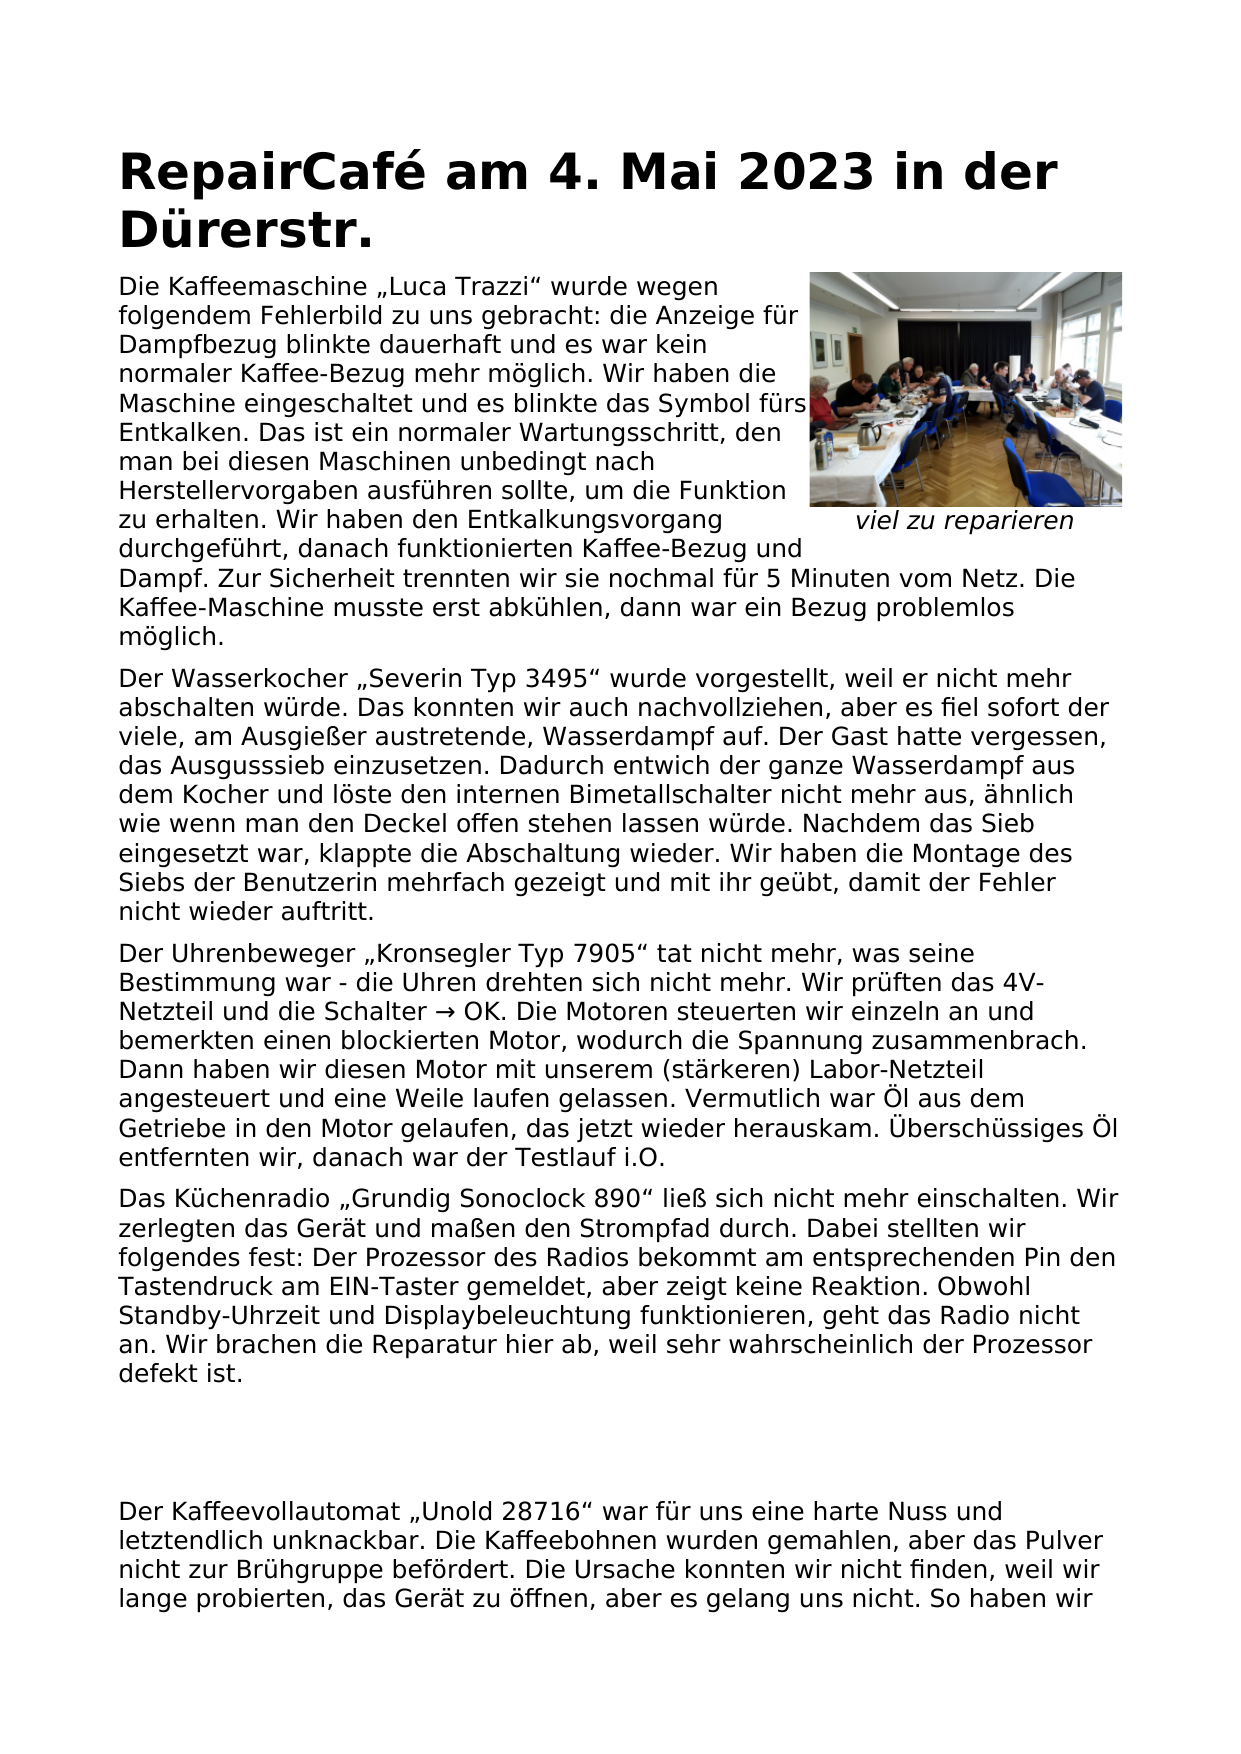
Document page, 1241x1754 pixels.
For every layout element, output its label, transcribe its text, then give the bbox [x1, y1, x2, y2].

picture [809, 272, 1123, 507]
text viel zu reparieren [809, 507, 1122, 536]
text Das Küchenradio „Grundig Sonoclock 890“ ließ sich nicht mehr einschalten. Wir zerlegten das Gerät und maßen den Strompfad durch. Dabei stellten wir folgendes fest: Der Prozessor des Radios bekommt am entsprechenden Pin den Tastendruck am EIN-Taster gemeldet, aber zeigt keine Reaktion. Obwohl Standby-Uhrzeit und Displaybeleuchtung funktionieren, geht das Radio nicht an. Wir brachen die Reparatur hier ab, weil sehr wahrscheinlich der Prozessor defekt ist. [118, 1184, 1122, 1389]
text Der Kaffeevollautomat „Unold 28716“ war für uns eine harte Nuss und letztendlich unknackbar. Die Kaffeebohnen wurden gemahlen, aber das Pulver nicht zur Brühgruppe befördert. Die Ursache konnten wir nicht finden, weil wir lange probierten, das Gerät zu öffnen, aber es gelang uns nicht. So haben wir [118, 1497, 1122, 1614]
subtitle RepairCafé am 4. Mai 2023 in der Dürerstr. [118, 143, 1122, 259]
text Der Wasserkocher „Severin Typ 3495“ wurde vorgestellt, weil er nicht mehr abschalten würde. Das konnten wir auch nachvollziehen, aber es fiel sofort der viele, am Ausgießer austretende, Wasserdampf auf. Der Gast hatte vergessen, das Ausgusssieb einzusetzen. Dadurch entwich der ganze Wasserdampf aus dem Kocher und löste den internen Bimetallschalter nicht mehr aus, ähnlich wie wenn man den Deckel offen stehen lassen würde. Nachdem das Sieb eingesetzt war, klappte die Abschaltung wieder. Wir haben die Montage des Siebs der Benutzerin mehrfach gezeigt und mit ihr geübt, damit der Fehler nicht wieder auftritt. [118, 664, 1122, 926]
text Die Kaffeemaschine „Luca Trazzi“ wurde wegen folgendem Fehlerbild zu uns gebracht: die Anzeige für Dampfbezug blinkte dauerhaft und es war kein normaler Kaffee-Bezug mehr möglich. Wir haben die Maschine eingeschaltet und es blinkte das Symbol fürs Entkalken. Das ist ein normaler Wartungsschritt, den man bei diesen Maschinen unbedingt nach Herstellervorgaben ausführen sollte, um die Funktion zu erhalten. Wir haben den Entkalkungsvorgang durchgeführt, danach funktionierten Kaffee-Bezug und Dampf. Zur Sicherheit trennten wir sie nochmal für 5 Minuten vom Netz. Die Kaffee-Maschine musste erst abkühlen, dann war ein Bezug problemlos möglich. [118, 272, 1122, 651]
text Der Uhrenbeweger „Kronsegler Typ 7905“ tat nicht mehr, was seine Bestimmung war - die Uhren drehten sich nicht mehr. Wir prüften das 4V-Netzteil und die Schalter → OK. Die Motoren steuerten wir einzeln an und bemerkten einen blockierten Motor, wodurch die Spannung zusammenbrach. Dann haben wir diesen Motor mit unserem (stärkeren) Labor-Netzteil angesteuert und eine Weile laufen gelassen. Vermutlich war Öl aus dem Getriebe in den Motor gelaufen, das jetzt wieder herauskam. Überschüssiges Öl entfernten wir, danach war der Testlauf i.O. [118, 939, 1122, 1172]
